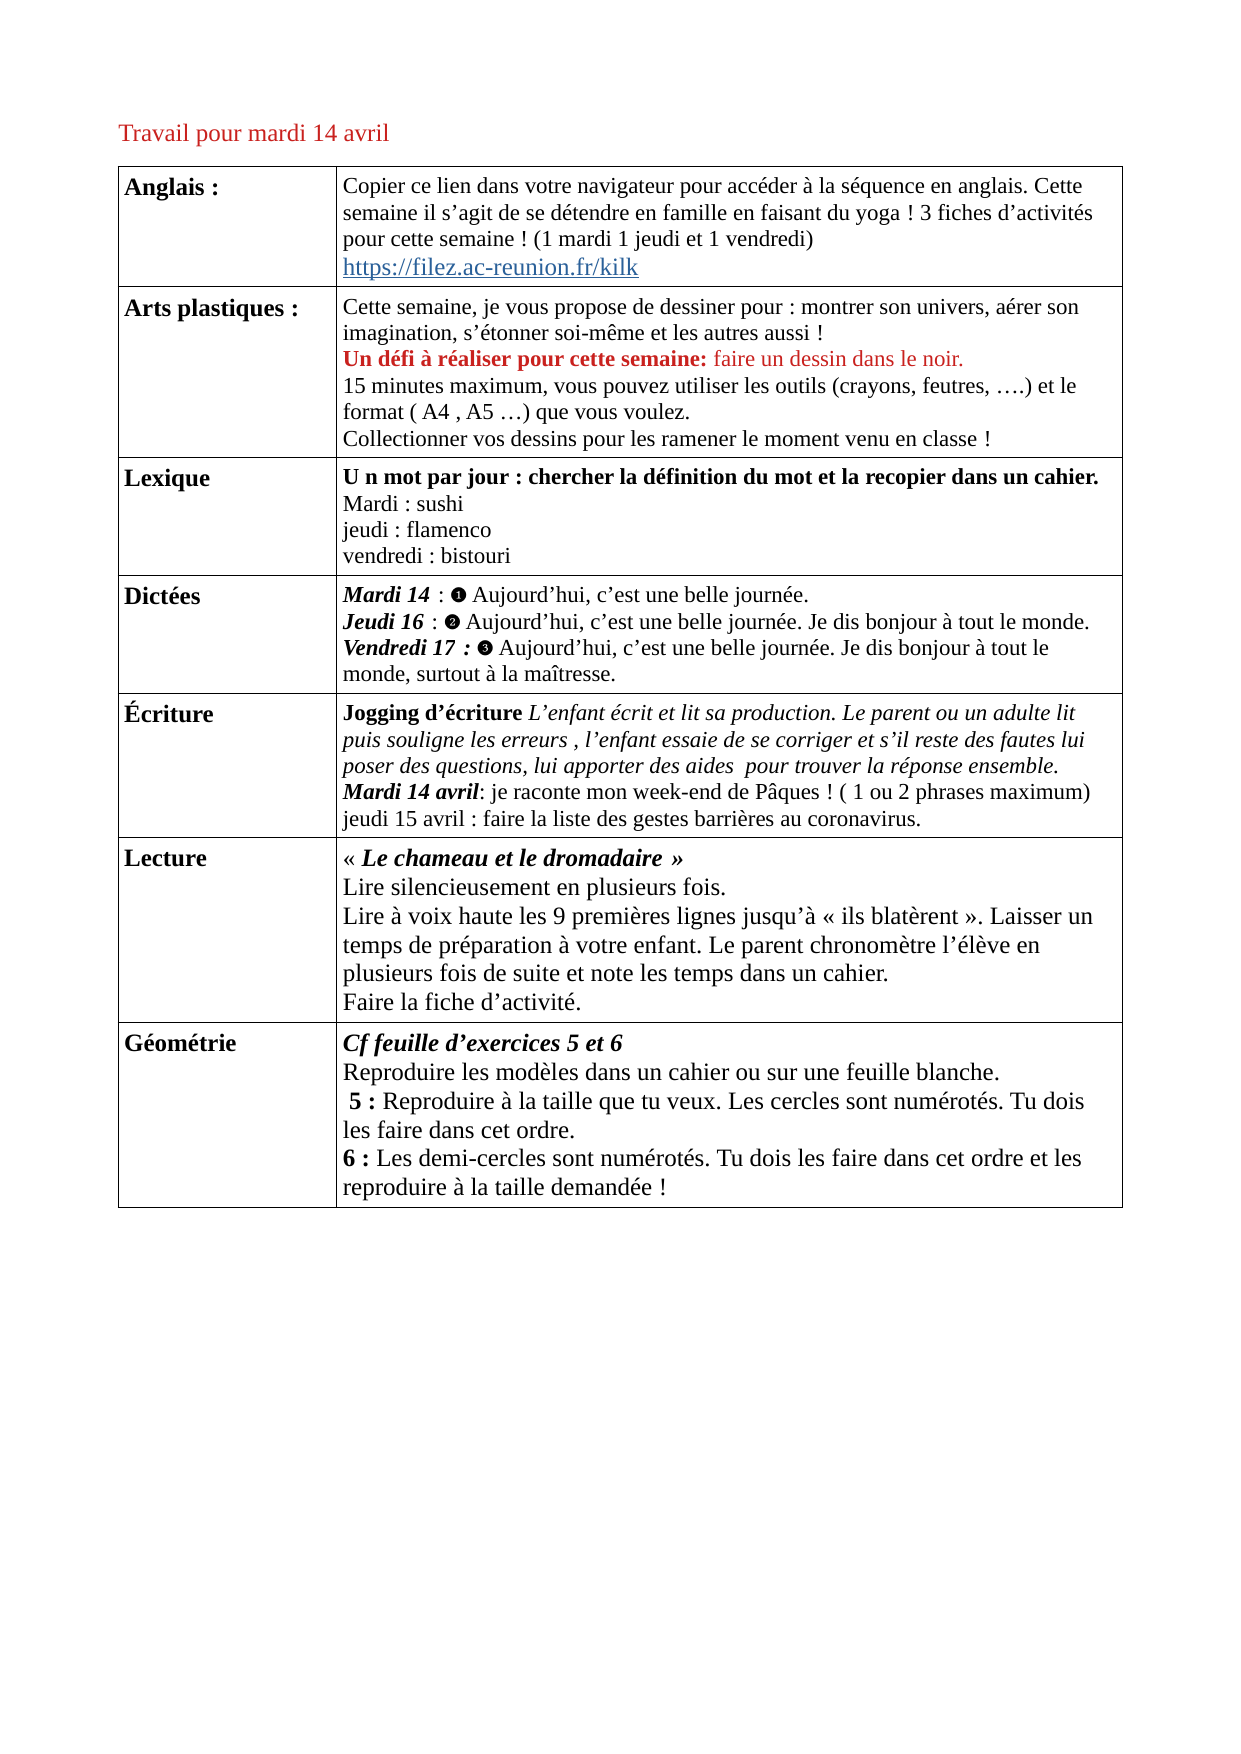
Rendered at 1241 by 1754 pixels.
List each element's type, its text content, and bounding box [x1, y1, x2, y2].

table_header Copier ce lien dans votre navigateur pour accéder à la séquence en anglais. Cette semaine il s’agit de se détendre en famille en faisant du yoga ! 3 fiches d’activités pour cette semaine ! (1 mardi 1 jeudi et 1 vendredi) https://filez.ac-reunion.fr/kilk [337, 167, 1122, 286]
table_cell U n mot par jour : chercher la définition du mot et la recopier dans un cahier. Mardi : sushi jeudi : flamenco vendredi : bistouri [337, 458, 1122, 574]
table_cell Arts plastiques : [119, 287, 336, 457]
text Travail pour mardi 14 avril [118, 118, 1122, 147]
table_cell Cette semaine, je vous propose de dessiner pour : montrer son univers, aérer son imagination, s’étonner soi-même et les autres aussi ! Un défi à réaliser pour cette semaine: faire un dessin dans le noir. 15 minutes maximum, vous pouvez utiliser les outils (crayons, feutres, ….) et le format ( A4 , A5 …) que vous voulez. Collectionner vos dessins pour les ramener le moment venu en classe ! [337, 287, 1122, 457]
table_cell Mardi 14 : ❶ Aujourd’hui, c’est une belle journée. Jeudi 16 : ❷ Aujourd’hui, c’est une belle journée. Je dis bonjour à tout le monde. Vendredi 17 : ❸ Aujourd’hui, c’est une belle journée. Je dis bonjour à tout le monde, surtout à la maîtresse. [337, 576, 1122, 692]
table_cell Lecture [119, 838, 336, 1022]
table_cell Dictées [119, 576, 336, 692]
table_cell Lexique [119, 458, 336, 574]
table_cell Écriture [119, 694, 336, 837]
table_cell Jogging d’écriture L’enfant écrit et lit sa production. Le parent ou un adulte lit puis souligne les erreurs , l’enfant essaie de se corriger et s’il reste des fautes lui poser des questions, lui apporter des aides pour trouver la réponse ensemble. Mardi 14 avril: je raconte mon week-end de Pâques ! ( 1 ou 2 phrases maximum) jeudi 15 avril : faire la liste des gestes barrières au coronavirus. [337, 694, 1122, 837]
table_cell Géométrie [119, 1023, 336, 1207]
table_cell Cf feuille d’exercices 5 et 6 Reproduire les modèles dans un cahier ou sur une feuille blanche. 5 : Reproduire à la taille que tu veux. Les cercles sont numérotés. Tu dois les faire dans cet ordre. 6 : Les demi-cercles sont numérotés. Tu dois les faire dans cet ordre et les reproduire à la taille demandée ! [337, 1023, 1122, 1207]
table_header Anglais : [119, 167, 336, 286]
table_cell « Le chameau et le dromadaire » Lire silencieusement en plusieurs fois. Lire à voix haute les 9 premières lignes jusqu’à « ils blatèrent ». Laisser un temps de préparation à votre enfant. Le parent chronomètre l’élève en plusieurs fois de suite et note les temps dans un cahier. Faire la fiche d’activité. [337, 838, 1122, 1022]
